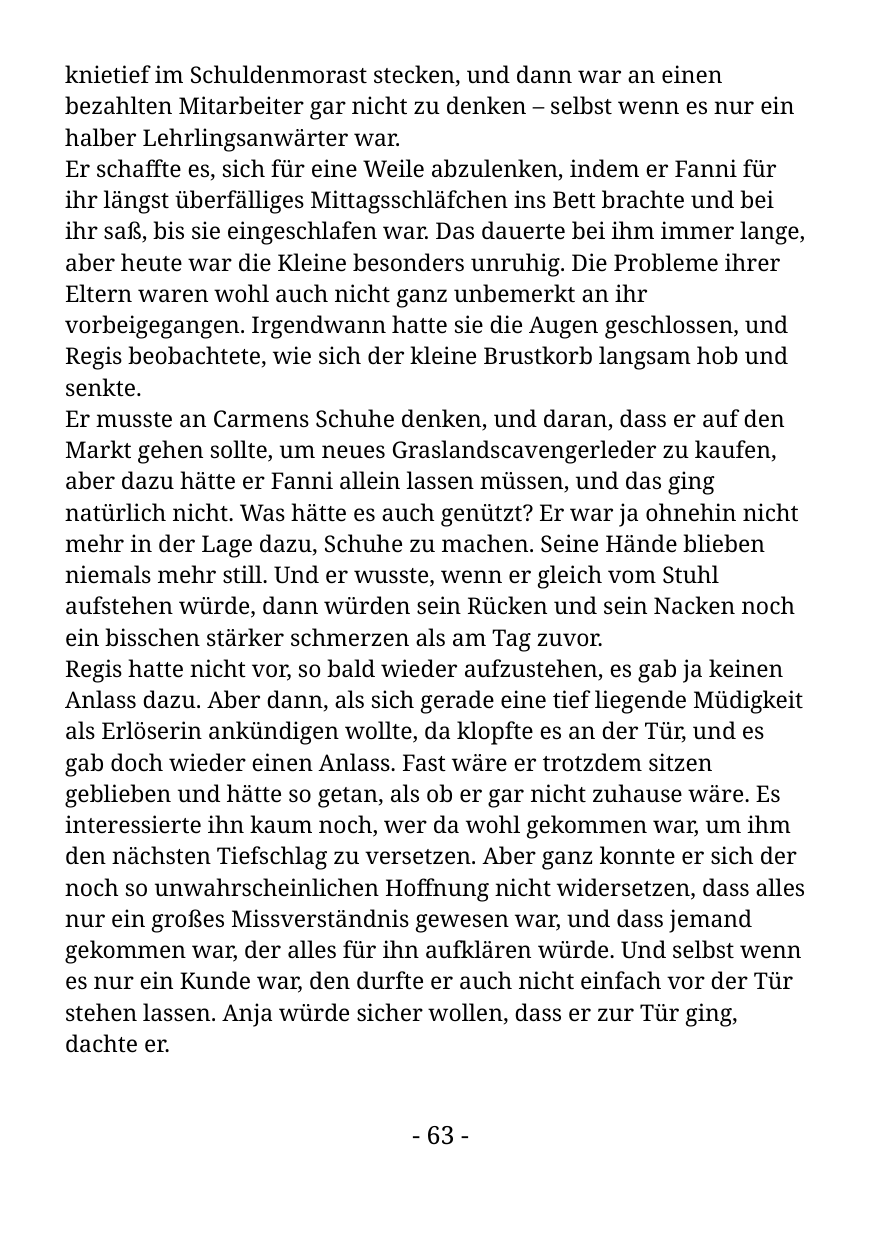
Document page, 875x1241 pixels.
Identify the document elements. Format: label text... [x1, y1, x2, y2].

text knietief im Schuldenmorast stecken, und dann war an einen bezahlten Mitarbeiter gar nicht zu denken – selbst wenn es nur ein halber Lehrlingsanwärter war. Er schaffte es, sich für eine Weile abzulenken, indem er Fanni für ihr längst überfälliges Mittagsschläfchen ins Bett brachte und bei ihr saß, bis sie eingeschlafen war. Das dauerte bei ihm immer lange, aber heute war die Kleine besonders unruhig. Die Probleme ihrer Eltern waren wohl auch nicht ganz unbemerkt an ihr vorbeigegangen. Irgendwann hatte sie die Augen geschlossen, und Regis beobachtete, wie sich der kleine Brustkorb langsam hob und senkte. Er musste an Carmens Schuhe denken, und daran, dass er auf den Markt gehen sollte, um neues Graslandscavengerleder zu kaufen, aber dazu hätte er Fanni allein lassen müssen, und das ging natürlich nicht. Was hätte es auch genützt? Er war ja ohnehin nicht mehr in der Lage dazu, Schuhe zu machen. Seine Hände blieben niemals mehr still. Und er wusste, wenn er gleich vom Stuhl aufstehen würde, dann würden sein Rücken und sein Nacken noch ein bisschen stärker schmerzen als am Tag zuvor. Regis hatte nicht vor, so bald wieder aufzustehen, es gab ja keinen Anlass dazu. Aber dann, als sich gerade eine tief liegende Müdigkeit als Erlöserin ankündigen wollte, da klopfte es an der Tür, und es gab doch wieder einen Anlass. Fast wäre er trotzdem sitzen geblieben und hätte so getan, als ob er gar nicht zuhause wäre. Es interessierte ihn kaum noch, wer da wohl gekommen war, um ihm den nächsten Tiefschlag zu versetzen. Aber ganz konnte er sich der noch so unwahrscheinlichen Hoffnung nicht widersetzen, dass alles nur ein großes Missverständnis gewesen war, und dass jemand gekommen war, der alles für ihn aufklären würde. Und selbst wenn es nur ein Kunde war, den durfte er auch nicht einfach vor der Tür stehen lassen. Anja würde sicher wollen, dass er zur Tür ging, dachte er. [65, 59, 809, 1059]
